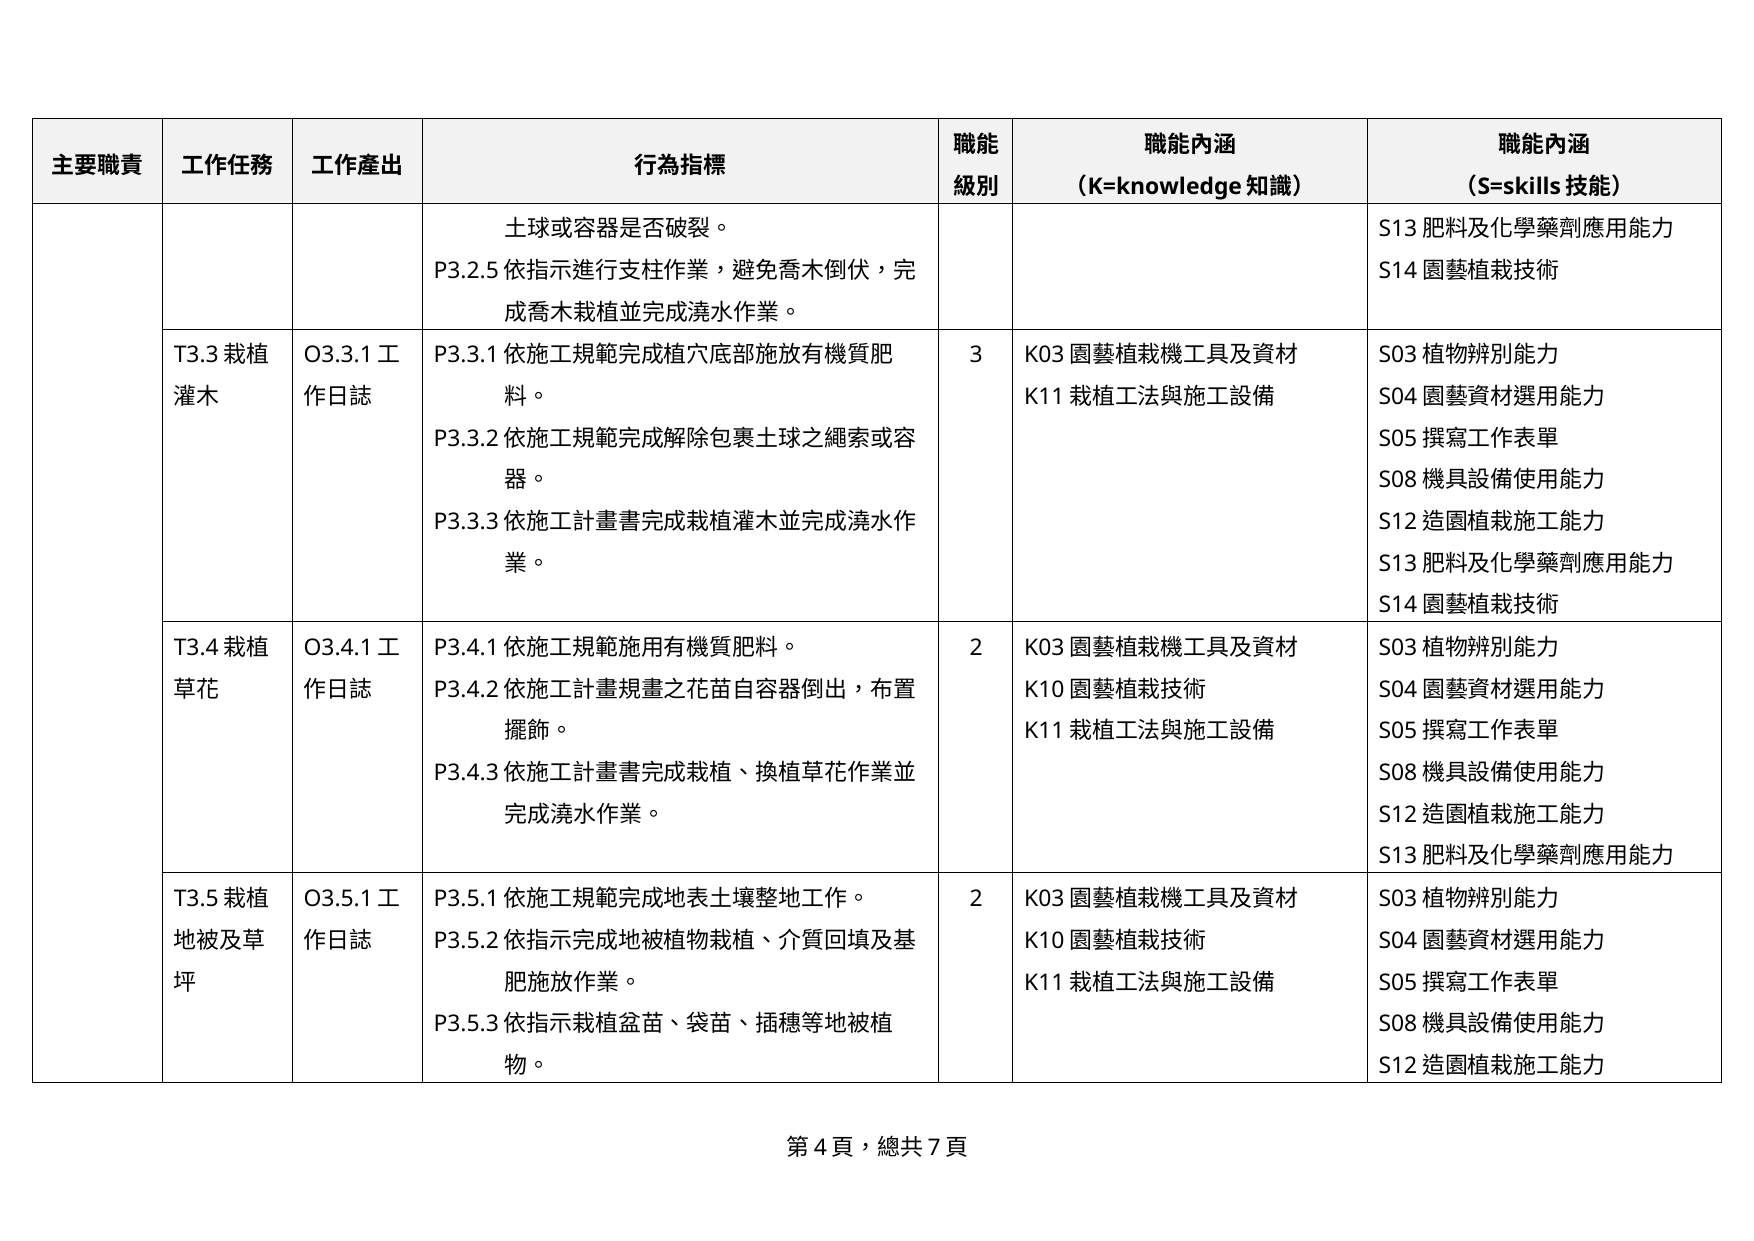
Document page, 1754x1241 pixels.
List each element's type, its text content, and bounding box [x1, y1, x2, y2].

table_header 職能內涵 （S=skills技能） [1368, 119, 1721, 202]
table_cell P3.5.1依施工規範完成地表土壤整地工作。 P3.5.2依指示完成地被植物栽植、介質回填及基肥施放作業。 P3.5.3依指示栽植盆苗、袋苗、插穗等地被植物。 [423, 873, 938, 1082]
table_cell 2 [939, 873, 1012, 1082]
table_cell P3.3.1依施工規範完成植穴底部施放有機質肥料。 P3.3.2依施工規範完成解除包裹土球之繩索或容器。 P3.3.3依施工計畫書完成栽植灌木並完成澆水作業。 [423, 330, 938, 621]
table_cell 土球或容器是否破裂。 P3.2.5依指示進行支柱作業，避免喬木倒伏，完成喬木栽植並完成澆水作業。 [423, 204, 938, 328]
table_cell [939, 204, 1012, 328]
table_cell [163, 204, 292, 328]
table_cell T3.5栽植地被及草坪 [163, 873, 292, 1082]
table_cell T3.3栽植灌木 [163, 330, 292, 621]
table_header 主要職責 [33, 119, 162, 202]
table_cell T3.4栽植草花 [163, 622, 292, 872]
table_cell O3.4.1工作日誌 [293, 622, 422, 872]
table_cell S03植物辨別能力 S04園藝資材選用能力 S05撰寫工作表單 S08機具設備使用能力 S12造園植栽施工能力 S13肥料及化學藥劑應用能力 S14園藝植栽技術 [1368, 330, 1721, 621]
table_cell [293, 204, 422, 328]
table_cell P3.4.1依施工規範施用有機質肥料。 P3.4.2依施工計畫規畫之花苗自容器倒出，布置擺飾。 P3.4.3依施工計畫書完成栽植、換植草花作業並完成澆水作業。 [423, 622, 938, 872]
table_header 工作任務 [163, 119, 292, 202]
table_cell K03園藝植栽機工具及資材 K11栽植工法與施工設備 [1013, 330, 1367, 621]
table_cell K03園藝植栽機工具及資材 K10園藝植栽技術 K11栽植工法與施工設備 [1013, 622, 1367, 872]
table_header 職能級別 [939, 119, 1012, 202]
table_cell O3.3.1工作日誌 [293, 330, 422, 621]
table_header 行為指標 [423, 119, 938, 202]
table_cell 3 [939, 330, 1012, 621]
table_header 工作產出 [293, 119, 422, 202]
table_cell K03園藝植栽機工具及資材 K10園藝植栽技術 K11栽植工法與施工設備 [1013, 873, 1367, 1082]
table_cell [1013, 204, 1367, 328]
table_cell O3.5.1工作日誌 [293, 873, 422, 1082]
table_cell 2 [939, 622, 1012, 872]
table_cell S13肥料及化學藥劑應用能力 S14園藝植栽技術 [1368, 204, 1721, 328]
table_cell S03植物辨別能力 S04園藝資材選用能力 S05撰寫工作表單 S08機具設備使用能力 S12造園植栽施工能力 [1368, 873, 1721, 1082]
table_cell S03植物辨別能力 S04園藝資材選用能力 S05撰寫工作表單 S08機具設備使用能力 S12造園植栽施工能力 S13肥料及化學藥劑應用能力 [1368, 622, 1721, 872]
table_header 職能內涵 （K=knowledge知識） [1013, 119, 1367, 202]
